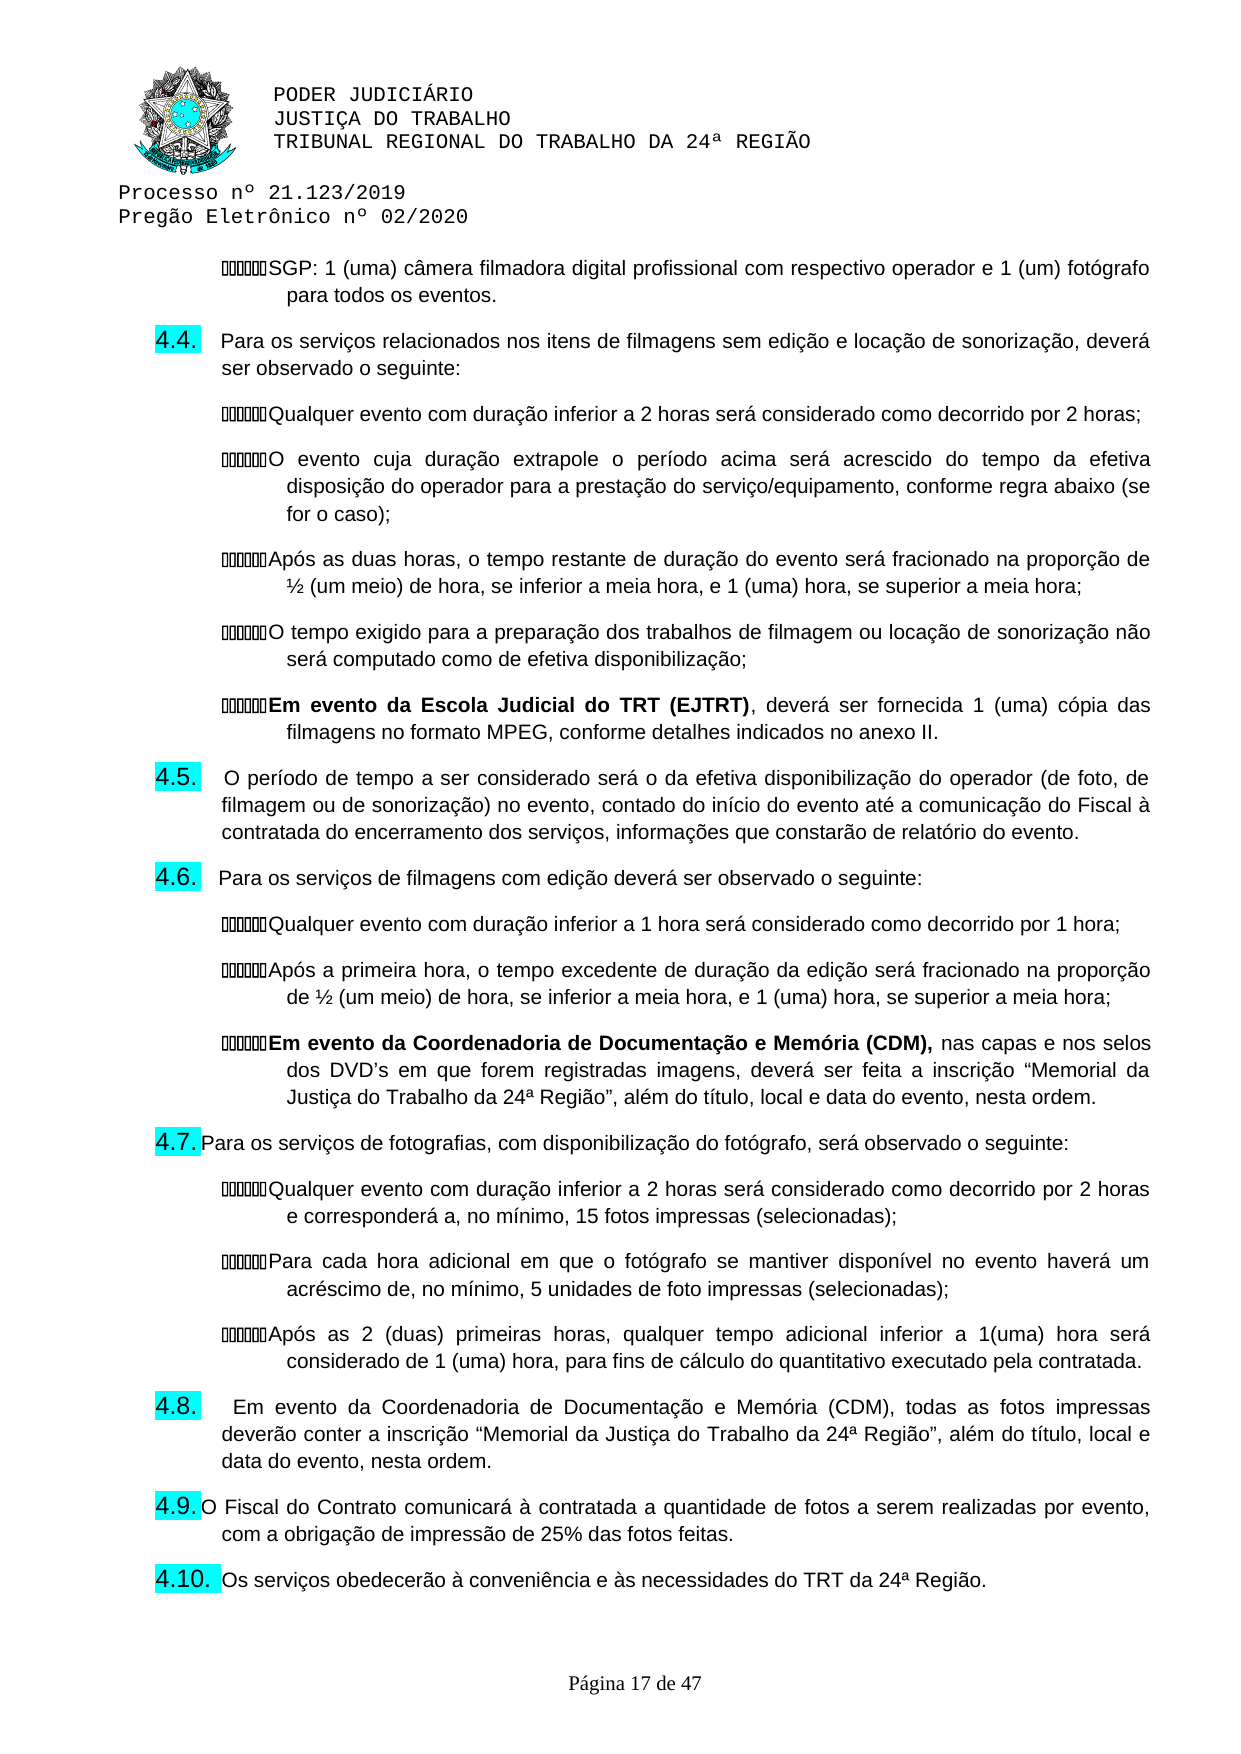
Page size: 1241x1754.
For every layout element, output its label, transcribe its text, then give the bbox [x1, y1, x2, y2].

list Em evento da Coordenadoria de Documentação e Memória (CDM), todas as fotos impressas deverão conter a inscrição “Memorial da Justiça do Trabalho da 24ª Região”, além do título, local e data do evento, nesta ordem. [155, 1393, 1152, 1474]
list O período de tempo a ser considerado será o da efetiva disponibilização do operador (de foto, de filmagem ou de sonorização) no evento, contado do início do evento até a comunicação do Fiscal à contratada do encerramento dos serviços, informações que constarão de relatório do evento. [155, 764, 1152, 845]
list Para cada hora adicional em que o fotógrafo se mantiver disponível no evento haverá um acréscimo de, no mínimo, 5 unidades de foto impressas (selecionadas); [221, 1247, 1152, 1301]
list Após a primeira hora, o tempo excedente de duração da edição será fracionado na proporção de ½ (um meio) de hora, se inferior a meia hora, e 1 (uma) hora, se superior a meia hora; [221, 956, 1152, 1010]
list Após as duas horas, o tempo restante de duração do evento será fracionado na proporção de ½ (um meio) de hora, se inferior a meia hora, e 1 (uma) hora, se superior a meia hora; [221, 545, 1152, 599]
list Qualquer evento com duração inferior a 1 hora será considerado como decorrido por 1 hora; [221, 910, 1152, 937]
list Para os serviços de fotografias, com disponibilização do fotógrafo, será observado o seguinte: [201, 1128, 1152, 1156]
list Em evento da Escola Judicial do TRT (EJTRT), deverá ser fornecida 1 (uma) cópia das filmagens no formato MPEG, conforme detalhes indicados no anexo II. [221, 691, 1152, 745]
list Em evento da Coordenadoria de Documentação e Memória (CDM), nas capas e nos selos dos DVD’s em que forem registradas imagens, deverá ser feita a inscrição “Memorial da Justiça do Trabalho da 24ª Região”, além do título, local e data do evento, nesta ordem. [221, 1028, 1152, 1110]
list Os serviços obedecerão à conveniência e às necessidades do TRT da 24ª Região. [221, 1566, 1152, 1593]
list SGP: 1 (uma) câmera filmadora digital profissional com respectivo operador e 1 (um) fotógrafo para todos os eventos. [221, 253, 1152, 308]
list Qualquer evento com duração inferior a 2 horas será considerado como decorrido por 2 horas; [221, 399, 1152, 426]
list Qualquer evento com duração inferior a 2 horas será considerado como decorrido por 2 horas e corresponderá a, no mínimo, 15 fotos impressas (selecionadas); [221, 1174, 1152, 1228]
list O tempo exigido para a preparação dos trabalhos de filmagem ou locação de sonorização não será computado como de efetiva disponibilização; [221, 618, 1152, 672]
picture [133, 66, 238, 175]
list O Fiscal do Contrato comunicará à contratada a quantidade de fotos a serem realizadas por evento, com a obrigação de impressão de 25% das fotos feitas. [155, 1493, 1152, 1547]
list Para os serviços relacionados nos itens de filmagens sem edição e locação de sonorização, deverá ser observado o seguinte: [155, 326, 1152, 381]
list Para os serviços de filmagens com edição deverá ser observado o seguinte: [201, 864, 1152, 891]
list O evento cuja duração extrapole o período acima será acrescido do tempo da efetiva disposição do operador para a prestação do serviço/equipamento, conforme regra abaixo (se for o caso); [221, 445, 1152, 526]
list Após as 2 (duas) primeiras horas, qualquer tempo adicional inferior a 1(uma) hora será considerado de 1 (uma) hora, para fins de cálculo do quantitativo executado pela contratada. [221, 1320, 1152, 1374]
